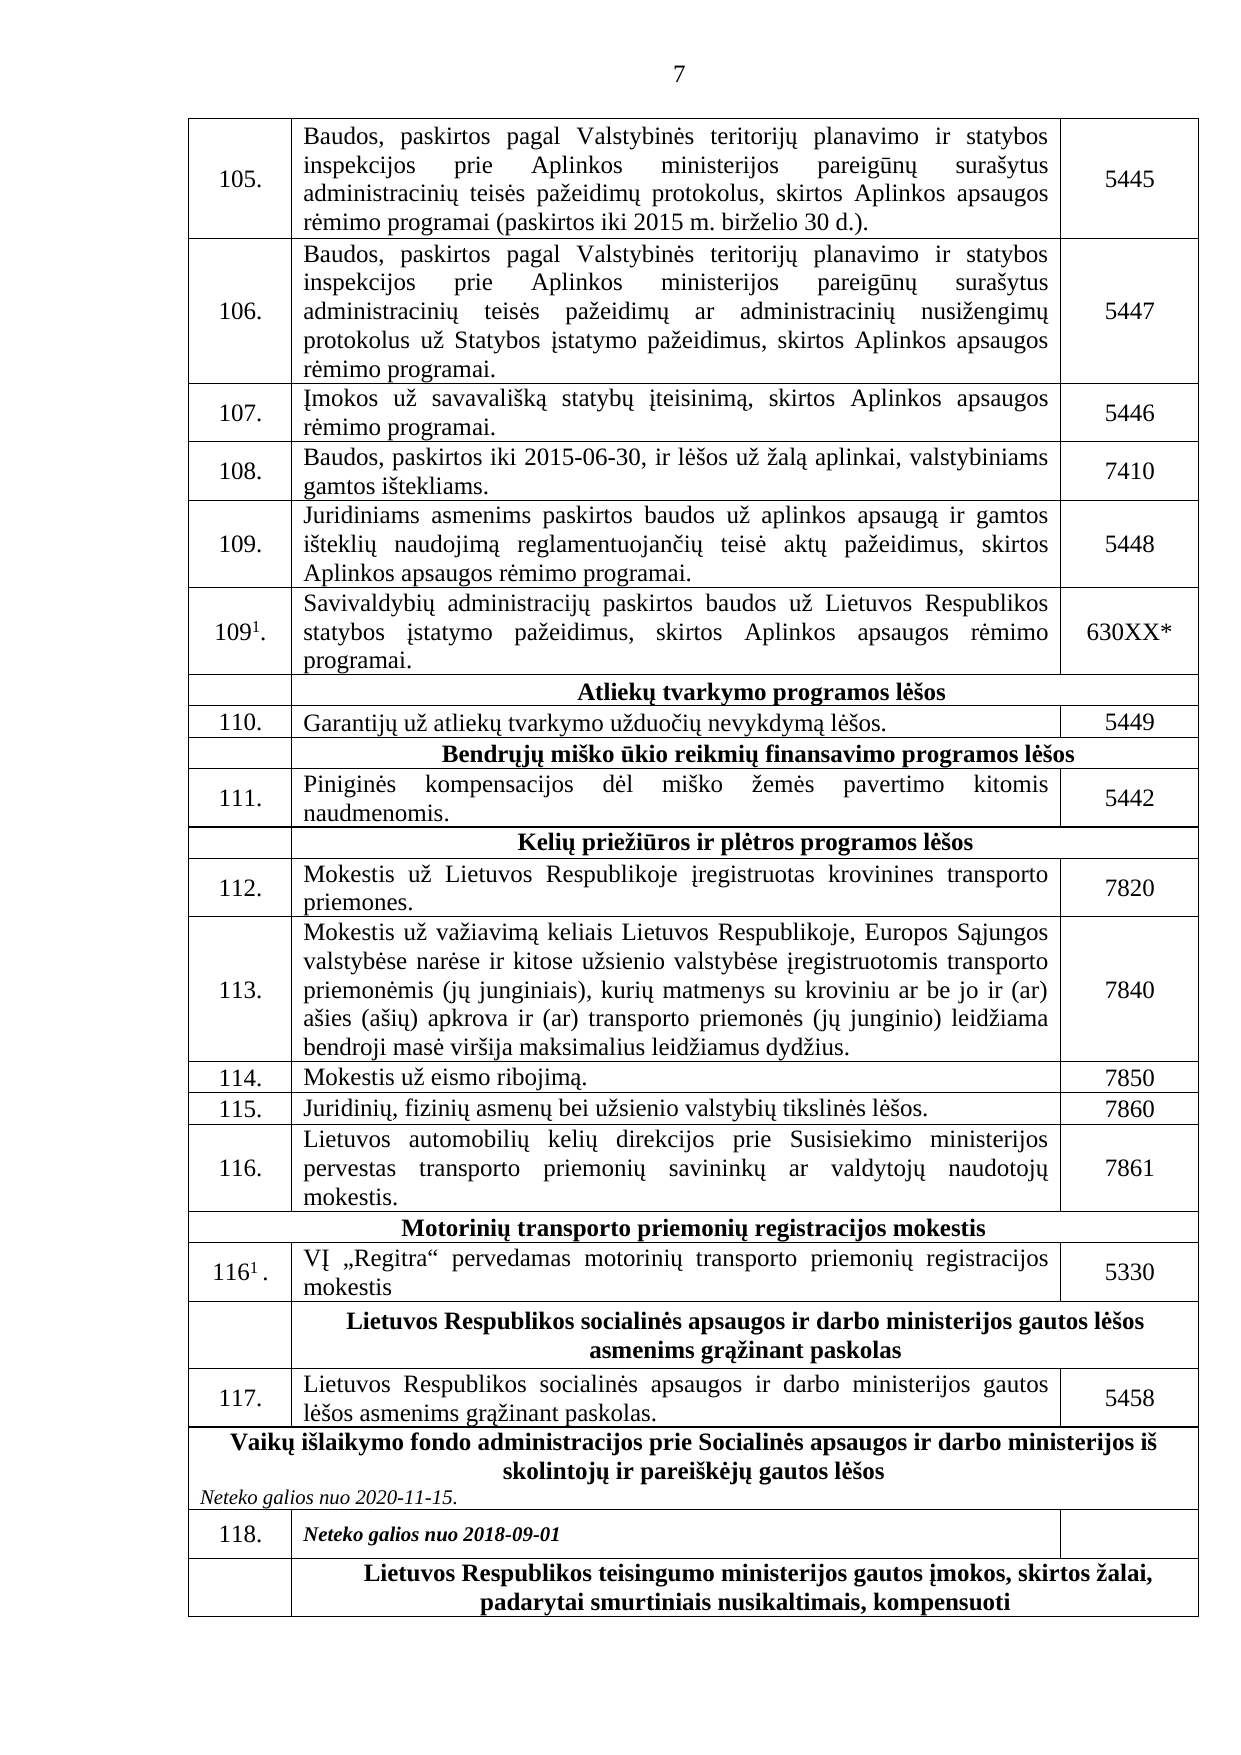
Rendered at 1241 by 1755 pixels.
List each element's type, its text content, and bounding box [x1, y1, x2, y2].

table_cell 5442 [1061, 769, 1198, 826]
table_cell 109. [189, 501, 291, 587]
table_cell [189, 828, 291, 858]
table_cell [189, 1302, 291, 1368]
table_cell 5449 [1061, 706, 1198, 737]
table_cell Įmokos už savavališką statybų įteisinimą, skirtos Aplinkos apsaugos rėmimo programai. [292, 384, 1060, 441]
table_cell 106. [189, 239, 291, 382]
table_cell 118. [189, 1510, 291, 1557]
table_cell Baudos, paskirtos pagal Valstybinės teritorijų planavimo ir statybos inspekcijos prie Aplinkos ministerijos pareigūnų surašytus administracinių teisės pažeidimų protokolus, skirtos Aplinkos apsaugos rėmimo programai (paskirtos iki 2015 m. birželio 30 d.). [292, 119, 1060, 238]
table_cell Lietuvos automobilių kelių direkcijos prie Susisiekimo ministerijos pervestas transporto priemonių savininkų ar valdytojų naudotojų mokestis. [292, 1125, 1060, 1211]
table_cell 1091. [189, 588, 291, 674]
table_cell 630XX* [1061, 588, 1198, 674]
table_cell 7850 [1061, 1062, 1198, 1092]
table_cell Mokestis už eismo ribojimą. [292, 1062, 1060, 1092]
table_cell Juridinių, fizinių asmenų bei užsienio valstybių tikslinės lėšos. [292, 1093, 1060, 1123]
table_cell 7820 [1061, 859, 1198, 916]
table_cell [1061, 1510, 1198, 1557]
table_cell Mokestis už Lietuvos Respublikoje įregistruotas krovinines transporto priemones. [292, 859, 1060, 916]
table_cell Lietuvos Respublikos socialinės apsaugos ir darbo ministerijos gautos lėšos asmenims grąžinant paskolas. [292, 1369, 1060, 1426]
table_cell Baudos, paskirtos pagal Valstybinės teritorijų planavimo ir statybos inspekcijos prie Aplinkos ministerijos pareigūnų surašytus administracinių teisės pažeidimų ar administracinių nusižengimų protokolus už Statybos įstatymo pažeidimus, skirtos Aplinkos apsaugos rėmimo programai. [292, 239, 1060, 382]
table_cell Vaikų išlaikymo fondo administracijos prie Socialinės apsaugos ir darbo ministerijos iš skolintojų ir pareiškėjų gautos lėšos Neteko galios nuo 2020-11-15. [189, 1428, 1198, 1509]
table_cell 5447 [1061, 239, 1198, 382]
table_cell Baudos, paskirtos iki 2015-06-30, ir lėšos už žalą aplinkai, valstybiniams gamtos ištekliams. [292, 442, 1060, 499]
table_cell Juridiniams asmenims paskirtos baudos už aplinkos apsaugą ir gamtos išteklių naudojimą reglamentuojančių teisė aktų pažeidimus, skirtos Aplinkos apsaugos rėmimo programai. [292, 501, 1060, 587]
table_cell 115. [189, 1093, 291, 1123]
table_cell 117. [189, 1369, 291, 1426]
table_cell 7410 [1061, 442, 1198, 499]
table_cell Piniginės kompensacijos dėl miško žemės pavertimo kitomis naudmenomis. [292, 769, 1060, 826]
table_cell 5330 [1061, 1243, 1198, 1301]
table_cell 108. [189, 442, 291, 499]
table_cell 7860 [1061, 1093, 1198, 1123]
table_cell Savivaldybių administracijų paskirtos baudos už Lietuvos Respublikos statybos įstatymo pažeidimus, skirtos Aplinkos apsaugos rėmimo programai. [292, 588, 1060, 674]
table_cell [189, 738, 291, 768]
table_cell 7840 [1061, 917, 1198, 1061]
table_cell Lietuvos Respublikos teisingumo ministerijos gautos įmokos, skirtos žalai, padarytai smurtiniais nusikaltimais, kompensuoti [292, 1559, 1198, 1616]
table_cell 116. [189, 1125, 291, 1211]
table_cell 113. [189, 917, 291, 1061]
table_cell [189, 1559, 291, 1616]
table_cell 114. [189, 1062, 291, 1092]
table_cell Atliekų tvarkymo programos lėšos [292, 675, 1198, 705]
table_cell 105. [189, 119, 291, 238]
table_cell 5446 [1061, 384, 1198, 441]
table_cell Kelių priežiūros ir plėtros programos lėšos [292, 828, 1198, 858]
table_cell 1161 . [189, 1243, 291, 1301]
table_cell 5448 [1061, 501, 1198, 587]
table_cell 107. [189, 384, 291, 441]
table_cell Lietuvos Respublikos socialinės apsaugos ir darbo ministerijos gautos lėšos asmenims grąžinant paskolas [292, 1302, 1198, 1368]
table_cell Neteko galios nuo 2018-09-01 [292, 1510, 1060, 1557]
table_cell Motorinių transporto priemonių registracijos mokestis [189, 1212, 1198, 1242]
table_cell Bendrųjų miško ūkio reikmių finansavimo programos lėšos [292, 738, 1198, 768]
table_cell 5445 [1061, 119, 1198, 238]
table_cell [189, 675, 291, 705]
table_cell 110. [189, 706, 291, 737]
table_cell Garantijų už atliekų tvarkymo užduočių nevykdymą lėšos. [292, 706, 1060, 737]
table_cell 111. [189, 769, 291, 826]
table_cell 5458 [1061, 1369, 1198, 1426]
table_cell Mokestis už važiavimą keliais Lietuvos Respublikoje, Europos Sąjungos valstybėse narėse ir kitose užsienio valstybėse įregistruotomis transporto priemonėmis (jų junginiais), kurių matmenys su kroviniu ar be jo ir (ar) ašies (ašių) apkrova ir (ar) transporto priemonės (jų junginio) leidžiama bendroji masė viršija maksimalius leidžiamus dydžius. [292, 917, 1060, 1061]
table_cell 7861 [1061, 1125, 1198, 1211]
table_cell VĮ „Regitra“ pervedamas motorinių transporto priemonių registracijos mokestis [292, 1243, 1060, 1301]
table_cell 112. [189, 859, 291, 916]
